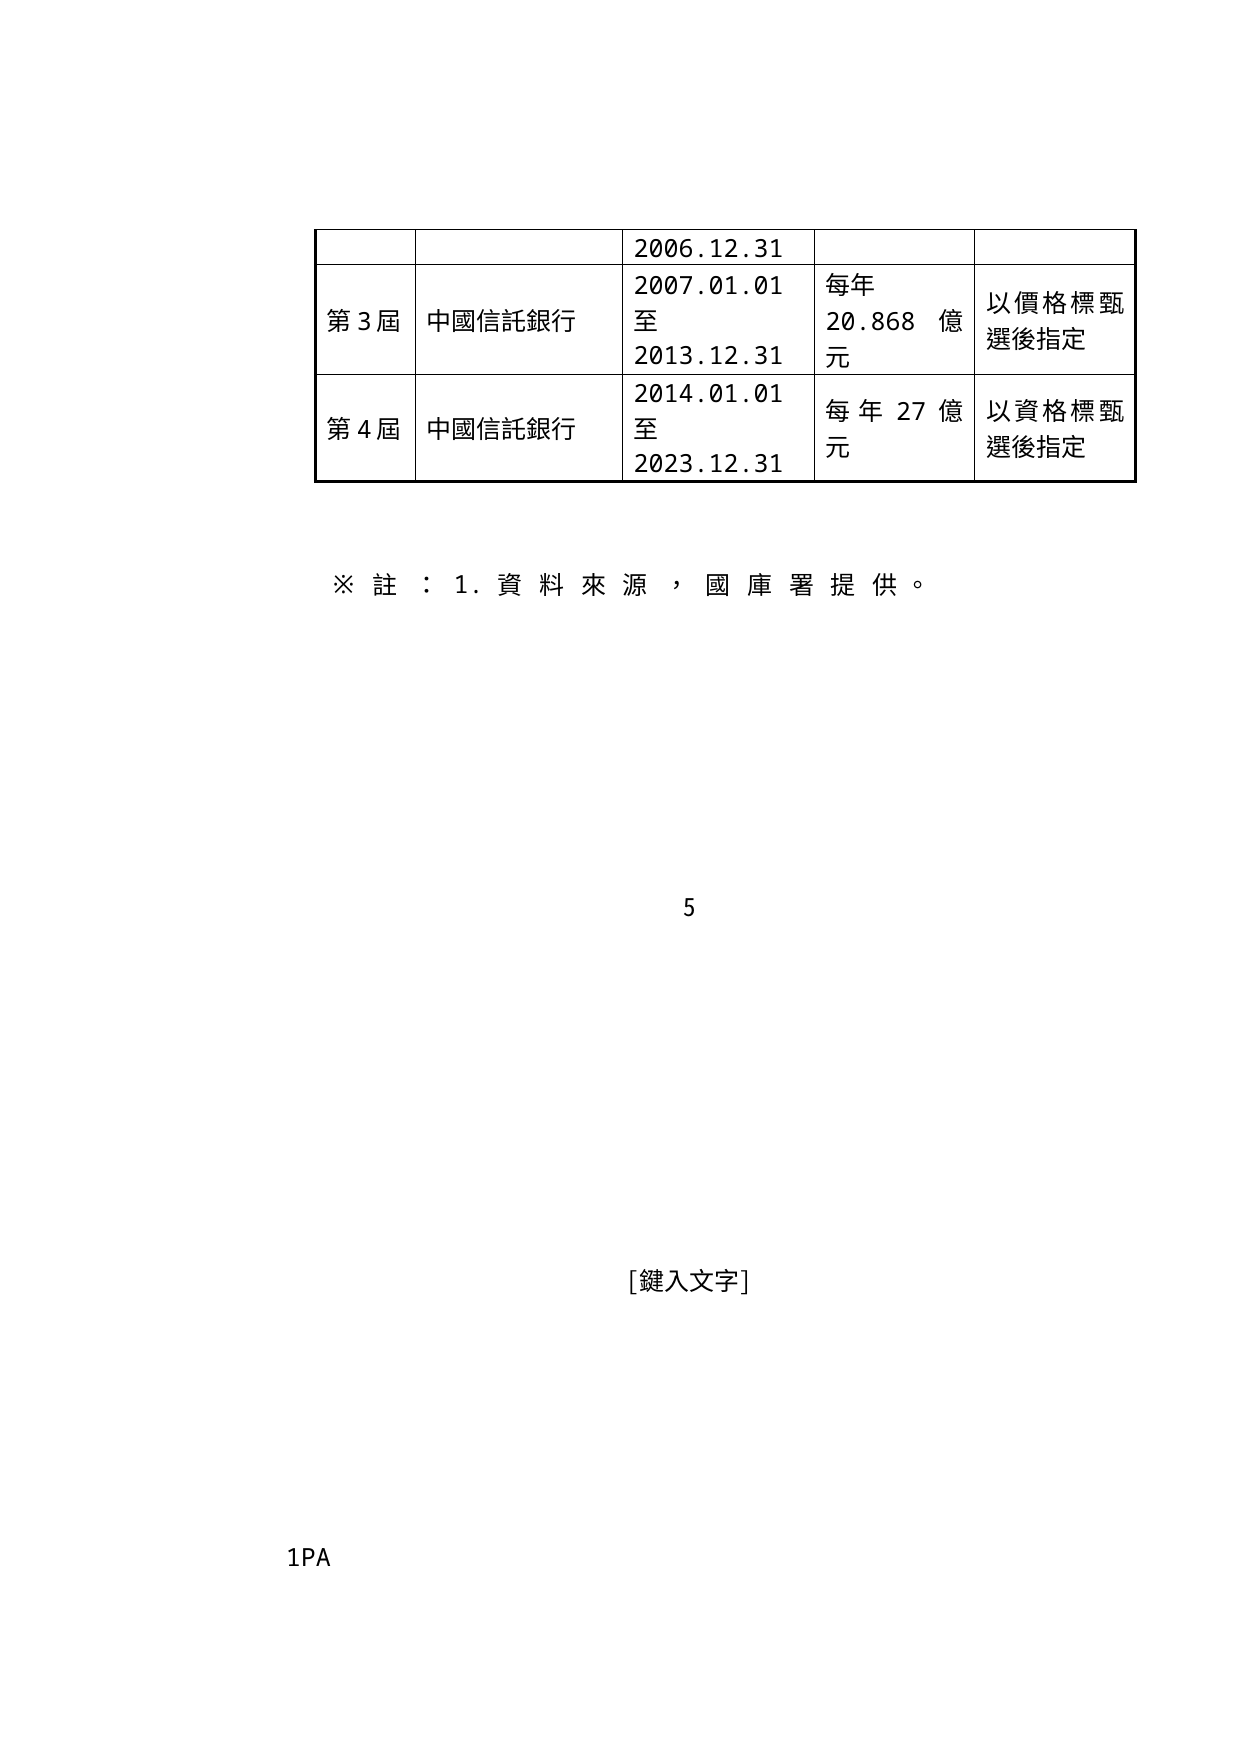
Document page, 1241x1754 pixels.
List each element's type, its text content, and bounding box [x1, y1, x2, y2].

table_cell 第4屆 [317, 375, 415, 479]
table_cell 2007.01.01至 2013.12.31 [623, 265, 814, 374]
table_cell 以資格標甄選後指定 [975, 375, 1134, 479]
table_cell 中國信託銀行 [416, 375, 622, 479]
table_cell 以價格標甄選後指定 [975, 265, 1134, 374]
table_cell 每年 20.868億元 [815, 265, 974, 374]
table_cell 2006.12.31 [623, 230, 814, 264]
table_cell 第3屆 [317, 265, 415, 374]
table_cell 每年27億元 [815, 375, 974, 479]
table_cell [317, 230, 415, 264]
text ※註：1.資料來源，國庫署提供。 [197, 542, 1072, 604]
table_cell [975, 230, 1134, 264]
table_cell [815, 230, 974, 264]
table_cell [416, 230, 622, 264]
table_cell 2014.01.01至 2023.12.31 [623, 375, 814, 479]
table_cell 中國信託銀行 [416, 265, 622, 374]
